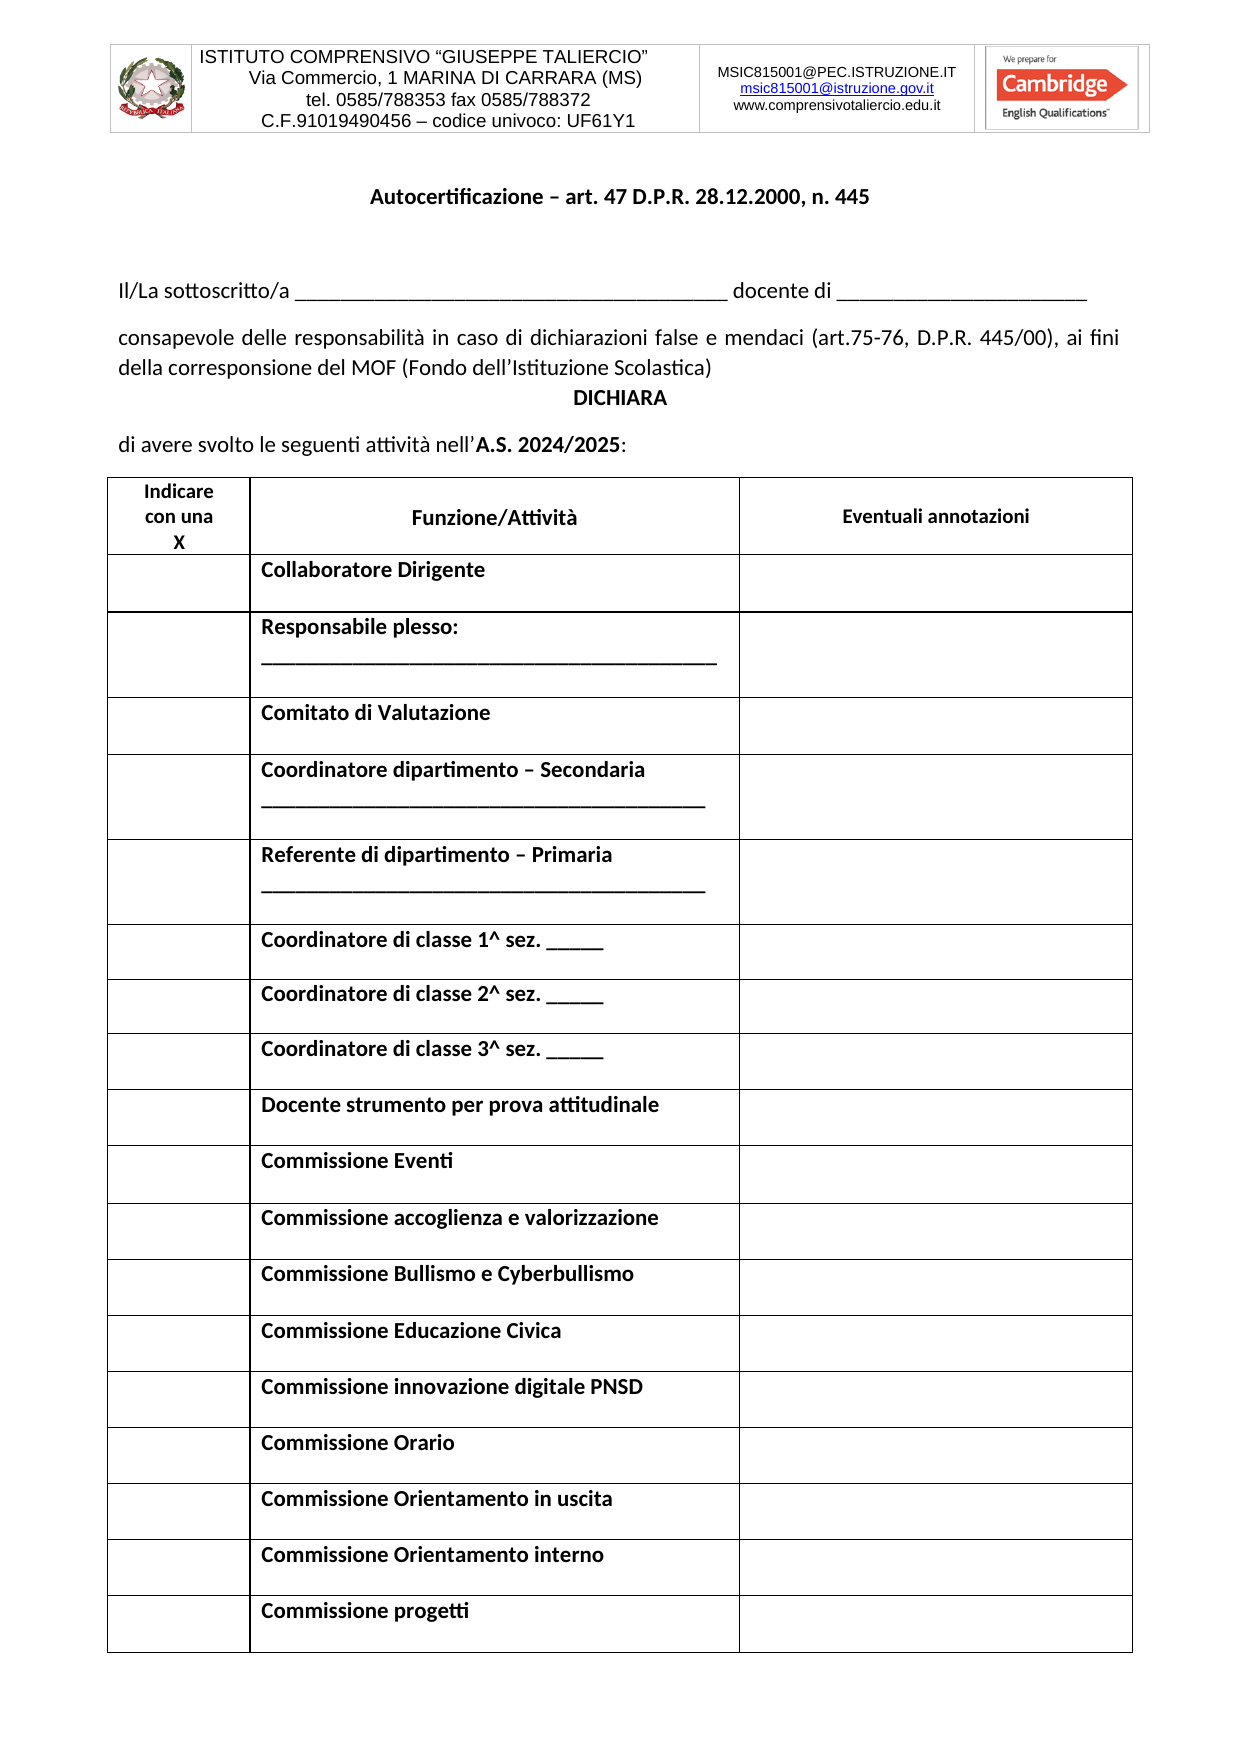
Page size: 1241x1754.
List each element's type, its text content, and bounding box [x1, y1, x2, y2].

table_cell Comitato di Valutazione [251, 698, 739, 754]
table_cell [108, 980, 249, 1033]
table_cell Coordinatore di classe 1^ sez. _____ [251, 925, 739, 978]
table_cell [108, 840, 249, 924]
picture [118, 57, 185, 119]
table_cell Commissione progetti [251, 1596, 739, 1652]
table_cell Coordinatore di classe 2^ sez. _____ [251, 980, 739, 1033]
table_cell Commissione Bullismo e Cyberbullismo [251, 1260, 739, 1315]
table_cell [108, 613, 249, 697]
table_cell [740, 1146, 1132, 1202]
table_cell [108, 1540, 249, 1595]
table_cell [740, 755, 1132, 839]
table_cell [108, 1484, 249, 1539]
table_header ISTITUTO COMPRENSIVO “GIUSEPPE TALIERCIO” Via Commercio, 1 MARINA DI CARRARA (MS) tel. 0585/788353 fax 0585/788372 C.F.91019490456 – codice univoco: UF61Y1 [192, 45, 699, 132]
table_cell [740, 1260, 1132, 1315]
table_cell [108, 755, 249, 839]
text Il/La sottoscritto/a ______________________________________ docente di ______________________ [118, 276, 1122, 304]
text di avere svolto le seguenti attività nell’A.S. 2024/2025: [118, 430, 1122, 458]
table_cell Coordinatore di classe 3^ sez. _____ [251, 1034, 739, 1089]
table_cell Commissione Orientamento in uscita [251, 1484, 739, 1539]
table_cell [108, 925, 249, 978]
table_cell [108, 1428, 249, 1483]
text consapevole delle responsabilità in caso di dichiarazioni false e mendaci (art.75-76, D.P.R. 445/00), ai fini della corresponsione del MOF (Fondo dell’Istituzione Scolastica) [118, 323, 1122, 381]
table_cell [108, 1090, 249, 1145]
table_cell [108, 1146, 249, 1202]
table_cell [108, 1372, 249, 1427]
table_cell Collaboratore Dirigente [251, 555, 739, 611]
text DICHIARA [118, 383, 1122, 411]
table_cell [108, 1204, 249, 1258]
table_cell [740, 1090, 1132, 1145]
table_cell [740, 555, 1132, 611]
table_cell [740, 925, 1132, 978]
table_cell [740, 980, 1132, 1033]
table_cell Commissione innovazione digitale PNSD [251, 1372, 739, 1427]
table_cell Coordinatore dipartimento – Secondaria _______________________________________ [251, 755, 739, 839]
table_cell [108, 698, 249, 754]
table_header [111, 45, 191, 132]
table_cell [740, 1372, 1132, 1427]
table_cell Docente strumento per prova attitudinale [251, 1090, 739, 1145]
table_cell [740, 1316, 1132, 1371]
table_cell [740, 1034, 1132, 1089]
table_cell Commissione Eventi [251, 1146, 739, 1202]
table_header Indicare con una X [108, 478, 249, 554]
table_cell Commissione accoglienza e valorizzazione [251, 1204, 739, 1258]
table_cell [740, 1428, 1132, 1483]
text Autocertificazione – art. 47 D.P.R. 28.12.2000, n. 445 [118, 182, 1122, 210]
table_header MSIC815001@PEC.ISTRUZIONE.IT msic815001@istruzione.gov.it www.comprensivotaliercio.edu.it [700, 45, 974, 132]
table_cell Responsabile plesso: ________________________________________ [251, 613, 739, 697]
table_cell [108, 1316, 249, 1371]
table_header [975, 45, 1149, 132]
table_cell [108, 555, 249, 611]
table_cell Commissione Orario [251, 1428, 739, 1483]
table_cell [108, 1260, 249, 1315]
table_header Funzione/Attività [251, 478, 739, 554]
table_cell Commissione Educazione Civica [251, 1316, 739, 1371]
table_header Eventuali annotazioni [740, 478, 1132, 554]
table_cell [108, 1596, 249, 1652]
table_cell [740, 1596, 1132, 1652]
table_cell [740, 698, 1132, 754]
table_cell Commissione Orientamento interno [251, 1540, 739, 1595]
picture [985, 46, 1139, 130]
table_cell [740, 1204, 1132, 1258]
table_cell [740, 1540, 1132, 1595]
table_cell [740, 840, 1132, 924]
table_cell [740, 613, 1132, 697]
table_cell [740, 1484, 1132, 1539]
table_cell Referente di dipartimento – Primaria _______________________________________ [251, 840, 739, 924]
table_cell [108, 1034, 249, 1089]
